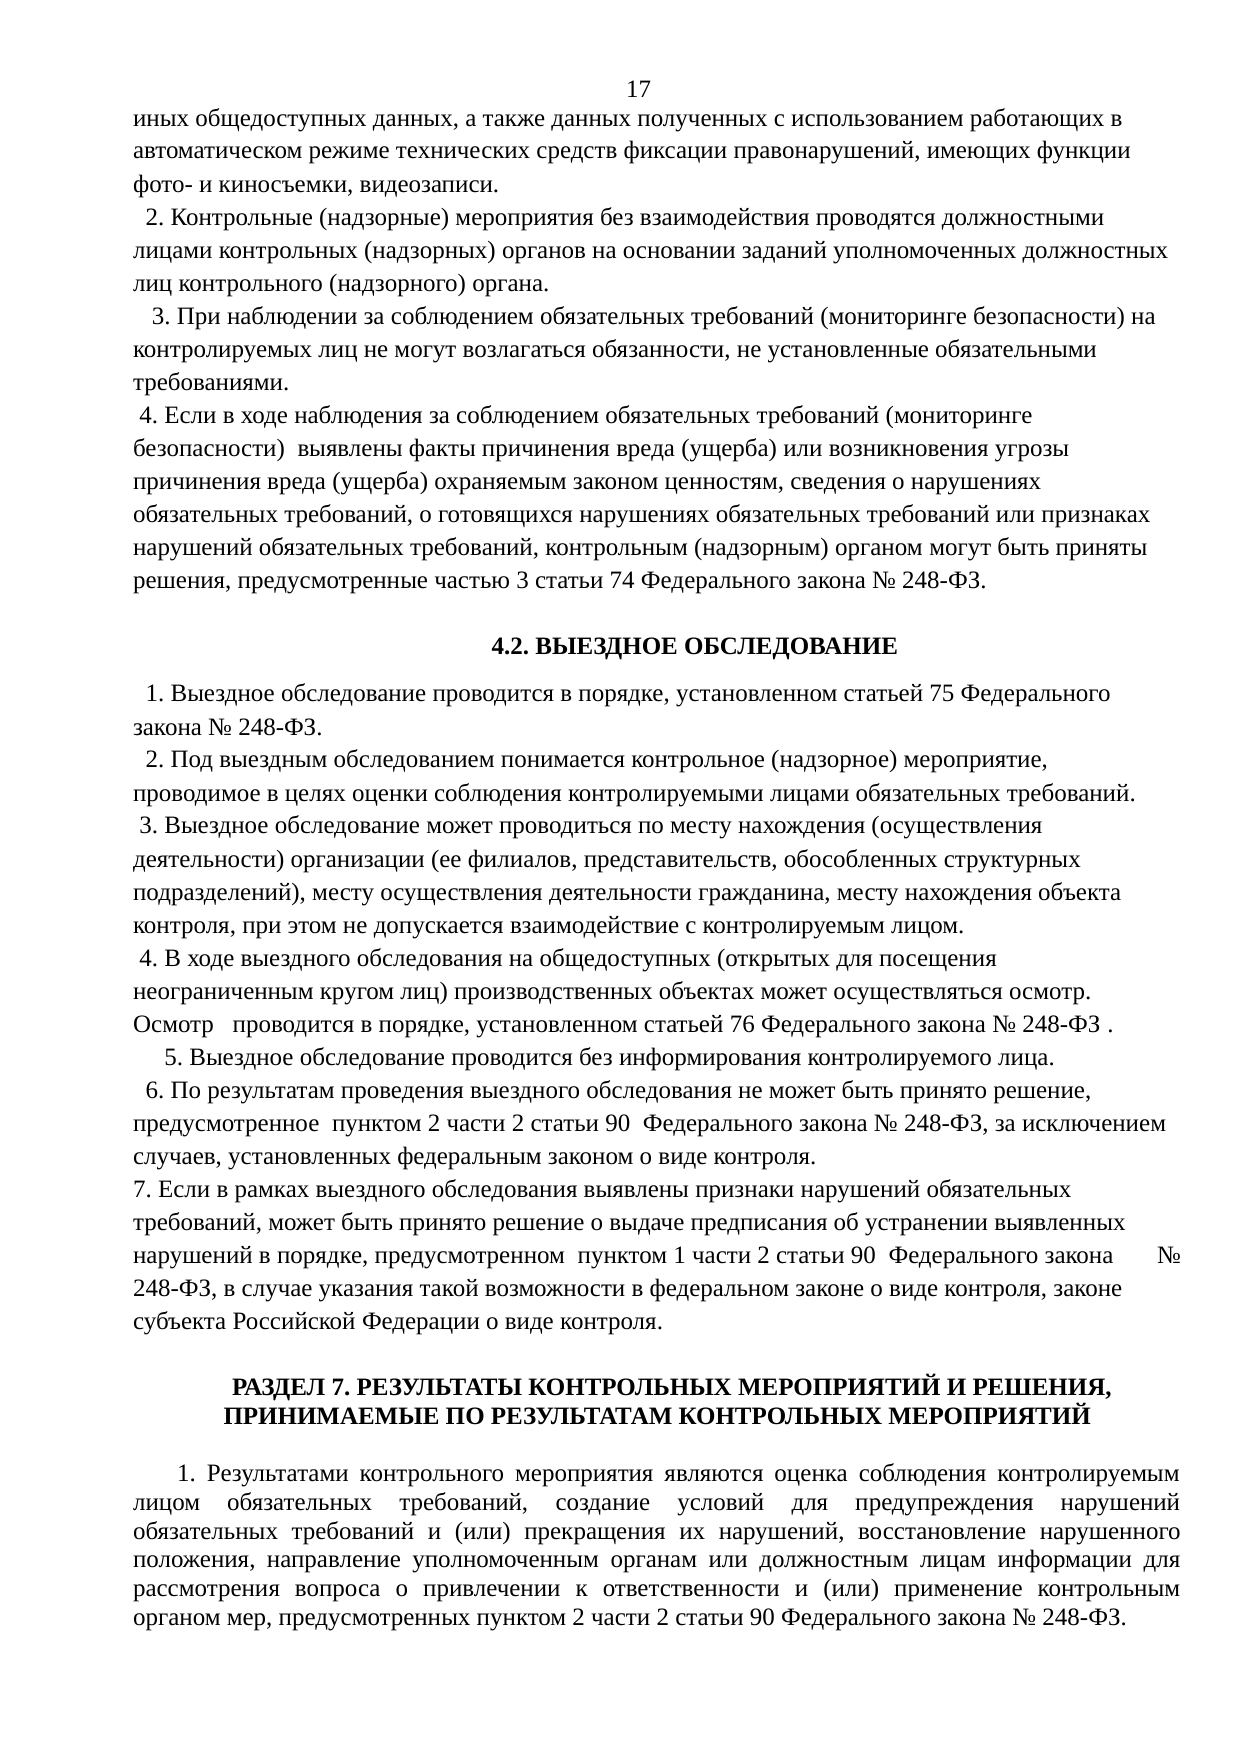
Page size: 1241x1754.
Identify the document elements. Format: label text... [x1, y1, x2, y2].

text 1. Результатами контрольного мероприятия являются оценка соблюдения контролируемым лицом обязательных требований, создание условий для предупреждения нарушений обязательных требований и (или) прекращения их нарушений, восстановление нарушенного положения, направление уполномоченным органам или должностным лицам информации для рассмотрения вопроса о привлечении к ответственности и (или) применение контрольным органом мер, предусмотренных пунктом 2 части 2 статьи 90 Федерального закона № 248-ФЗ. [133, 1458, 1181, 1631]
text 3. Выездное обследование может проводиться по месту нахождения (осуществления деятельности) организации (ее филиалов, представительств, обособленных структурных подразделений), месту осуществления деятельности гражданина, месту нахождения объекта контроля, при этом не допускается взаимодействие с контролируемым лицом. [133, 811, 1181, 938]
text 1. Выездное обследование проводится в порядке, установленном статьей 75 Федерального закона № 248-ФЗ. [133, 678, 1181, 740]
text 4.2. ВЫЕЗДНОЕ ОБСЛЕДОВАНИЕ [133, 631, 1181, 660]
text 2. Контрольные (надзорные) мероприятия без взаимодействия проводятся должностными лицами контрольных (надзорных) органов на основании заданий уполномоченных должностных лиц контрольного (надзорного) органа. [133, 202, 1181, 296]
text 4. В ходе выездного обследования на общедоступных (открытых для посещения неограниченным кругом лиц) производственных объектах может осуществляться осмотр. Осмотр проводится в порядке, установленном статьей 76 Федерального закона № 248-ФЗ . [133, 943, 1181, 1037]
text РАЗДЕЛ 7. РЕЗУЛЬТАТЫ КОНТРОЛЬНЫХ МЕРОПРИЯТИЙ И РЕШЕНИЯ, ПРИНИМАЕМЫЕ ПО РЕЗУЛЬТАТАМ КОНТРОЛЬНЫХ МЕРОПРИЯТИЙ [133, 1372, 1181, 1429]
text иных общедоступных данных, а также данных полученных с использованием работающих в автоматическом режиме технических средств фиксации правонарушений, имеющих функции фото- и киносъемки, видеозаписи. [133, 103, 1181, 197]
text 7. Если в рамках выездного обследования выявлены признаки нарушений обязательных требований, может быть принято решение о выдаче предписания об устранении выявленных нарушений в порядке, предусмотренном пунктом 1 части 2 статьи 90 Федерального закона № 248-ФЗ, в случае указания такой возможности в федеральном законе о виде контроля, законе субъекта Российской Федерации о виде контроля. [133, 1174, 1181, 1335]
text 2. Под выездным обследованием понимается контрольное (надзорное) мероприятие, проводимое в целях оценки соблюдения контролируемыми лицами обязательных требований. [133, 744, 1181, 806]
text 4. Если в ходе наблюдения за соблюдением обязательных требований (мониторинге безопасности) выявлены факты причинения вреда (ущерба) или возникновения угрозы причинения вреда (ущерба) охраняемым законом ценностям, сведения о нарушениях обязательных требований, о готовящихся нарушениях обязательных требований или признаках нарушений обязательных требований, контрольным (надзорным) органом могут быть приняты решения, предусмотренные частью 3 статьи 74 Федерального закона № 248-ФЗ. [133, 400, 1181, 594]
text 5. Выездное обследование проводится без информирования контролируемого лица. [133, 1042, 1181, 1071]
text 3. При наблюдении за соблюдением обязательных требований (мониторинге безопасности) на контролируемых лиц не могут возлагаться обязанности, не установленные обязательными требованиями. [133, 301, 1181, 396]
text 6. По результатам проведения выездного обследования не может быть принято решение, предусмотренное пунктом 2 части 2 статьи 90 Федерального закона № 248-ФЗ, за исключением случаев, установленных федеральным законом о виде контроля. [133, 1075, 1181, 1169]
